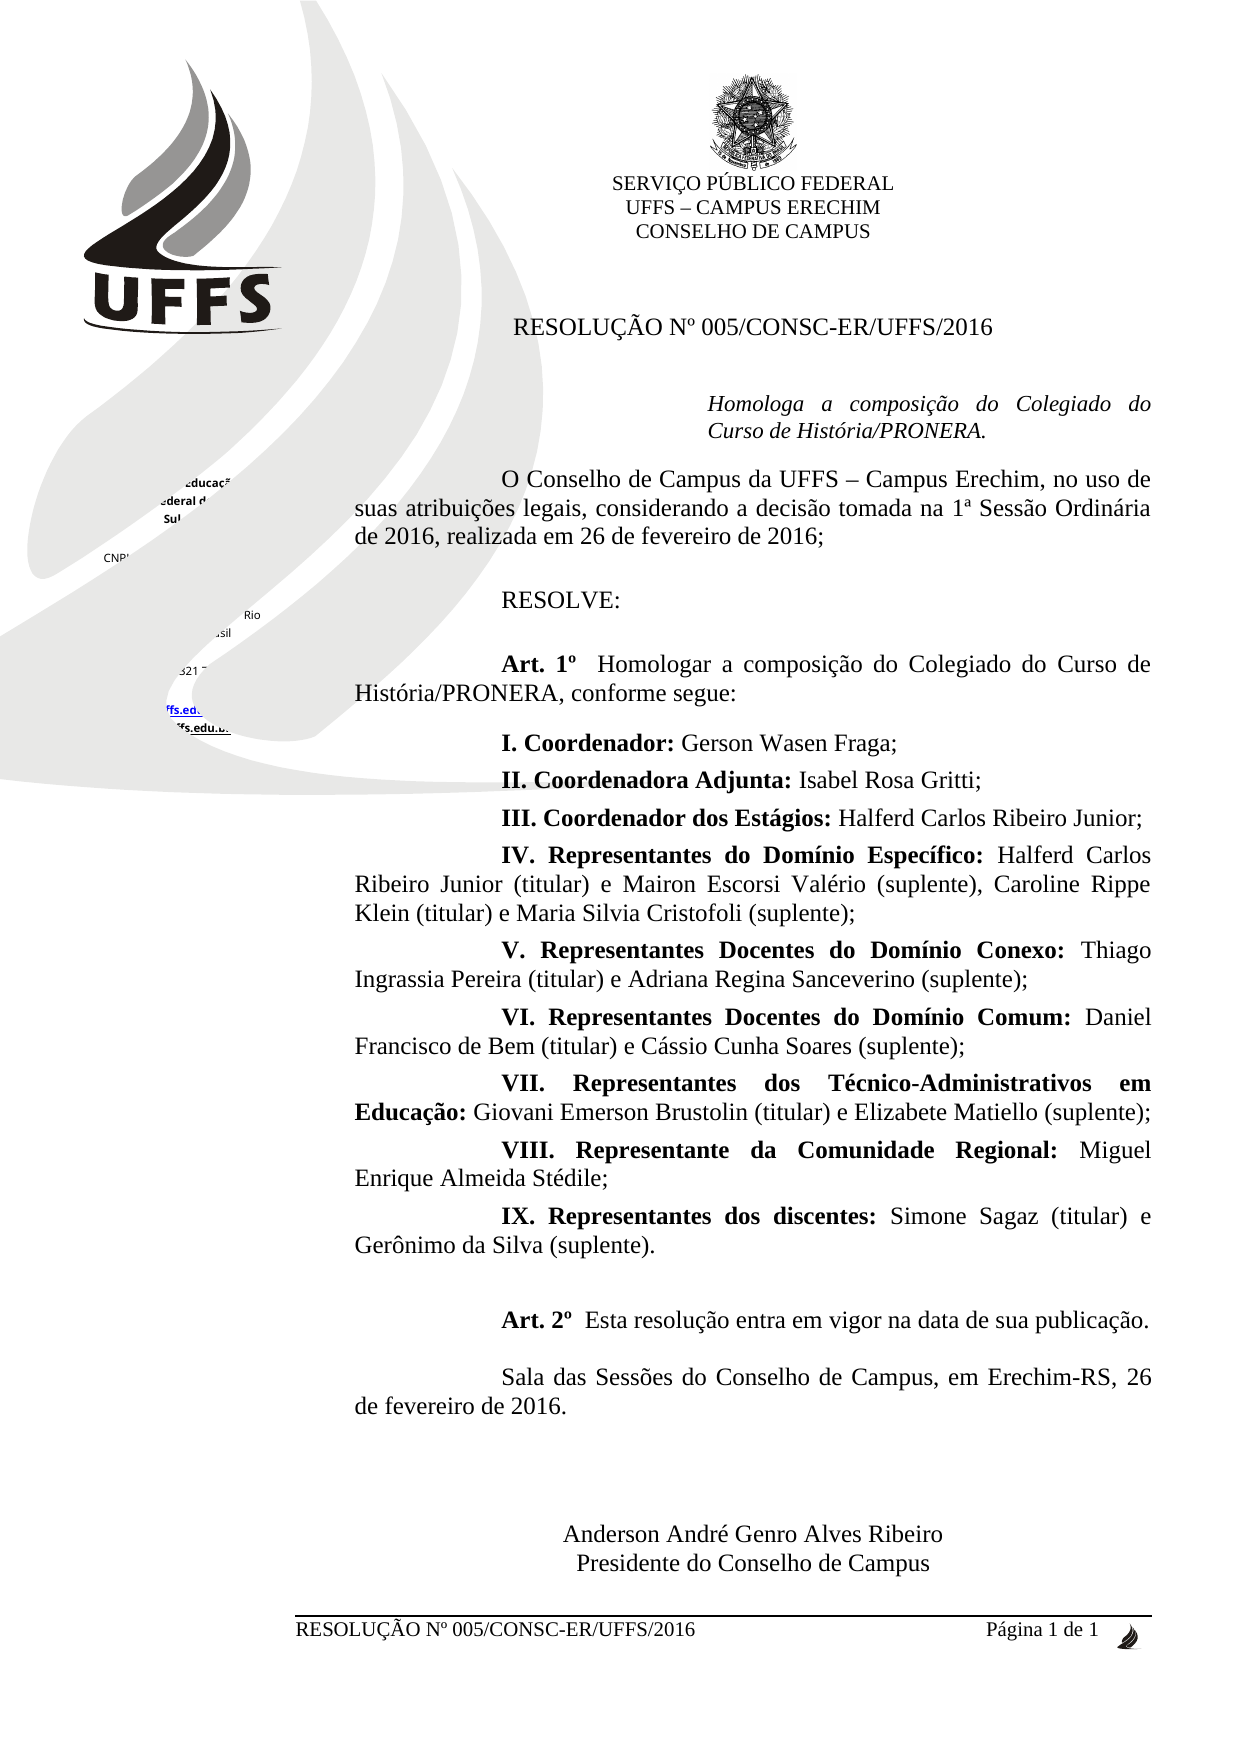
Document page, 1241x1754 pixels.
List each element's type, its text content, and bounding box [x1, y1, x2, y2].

text III. Coordenador dos Estágios: Halferd Carlos Ribeiro Junior; [354, 803, 1152, 832]
text V. Representantes Docentes do Domínio Conexo: Thiago Ingrassia Pereira (titular) e Adriana Regina Sanceverino (suplente); [354, 936, 1152, 993]
text I. Coordenador: Gerson Wasen Fraga; [354, 728, 1152, 756]
text Anderson André Genro Alves Ribeiro [354, 1519, 1152, 1548]
text Sala das Sessões do Conselho de Campus, em Erechim-RS, 26 de fevereiro de 2016. [354, 1362, 1152, 1420]
text VI. Representantes Docentes do Domínio Comum: Daniel Francisco de Bem (titular) e Cássio Cunha Soares (suplente); [354, 1002, 1152, 1059]
text II. Coordenadora Adjunta: Isabel Rosa Gritti; [354, 765, 1152, 794]
text RESOLUÇÃO Nº 005/CONSC-ER/UFFS/2016 [531, 312, 1152, 341]
text O Conselho de Campus da UFFS – Campus Erechim, no uso de suas atribuições legais, considerando a decisão tomada na 1ª Sessão Ordinária de 2016, realizada em 26 de fevereiro de 2016; [354, 464, 426, 549]
text Homologa a composição do Colegiado do Curso de História/PRONERA. [707, 390, 1152, 443]
text RESOLUÇÃO Nº 005/CONSC-ER/UFFS/2016 [456, 312, 481, 341]
text IX. Representantes dos discentes: Simone Sagaz (titular) e Gerônimo da Silva (suplente). [354, 1201, 1152, 1258]
text IV. Representantes do Domínio Específico: Halferd Carlos Ribeiro Junior (titular) e Mairon Escorsi Valério (suplente), Caroline Rippe Klein (titular) e Maria Silvia Cristofoli (suplente); [354, 841, 1152, 927]
text VII. Representantes dos Técnico-Administrativos em Educação: Giovani Emerson Brustolin (titular) e Elizabete Matiello (suplente); [354, 1068, 1152, 1126]
text O Conselho de Campus da UFFS – Campus Erechim, no uso de suas atribuições legais, considerando a decisão tomada na 1ª Sessão Ordinária de 2016, realizada em 26 de fevereiro de 2016; [497, 464, 1152, 550]
text Presidente do Conselho de Campus [354, 1548, 1152, 1577]
text Art. 1º Homologar a composição do Colegiado do Curso de História/PRONERA, conforme segue: [354, 649, 1152, 707]
text Art. 2º Esta resolução entra em vigor na data de sua publicação. [354, 1305, 1152, 1334]
text VIII. Representante da Comunidade Regional: Miguel Enrique Almeida Stédile; [354, 1135, 1152, 1192]
text RESOLVE: [450, 585, 1152, 614]
